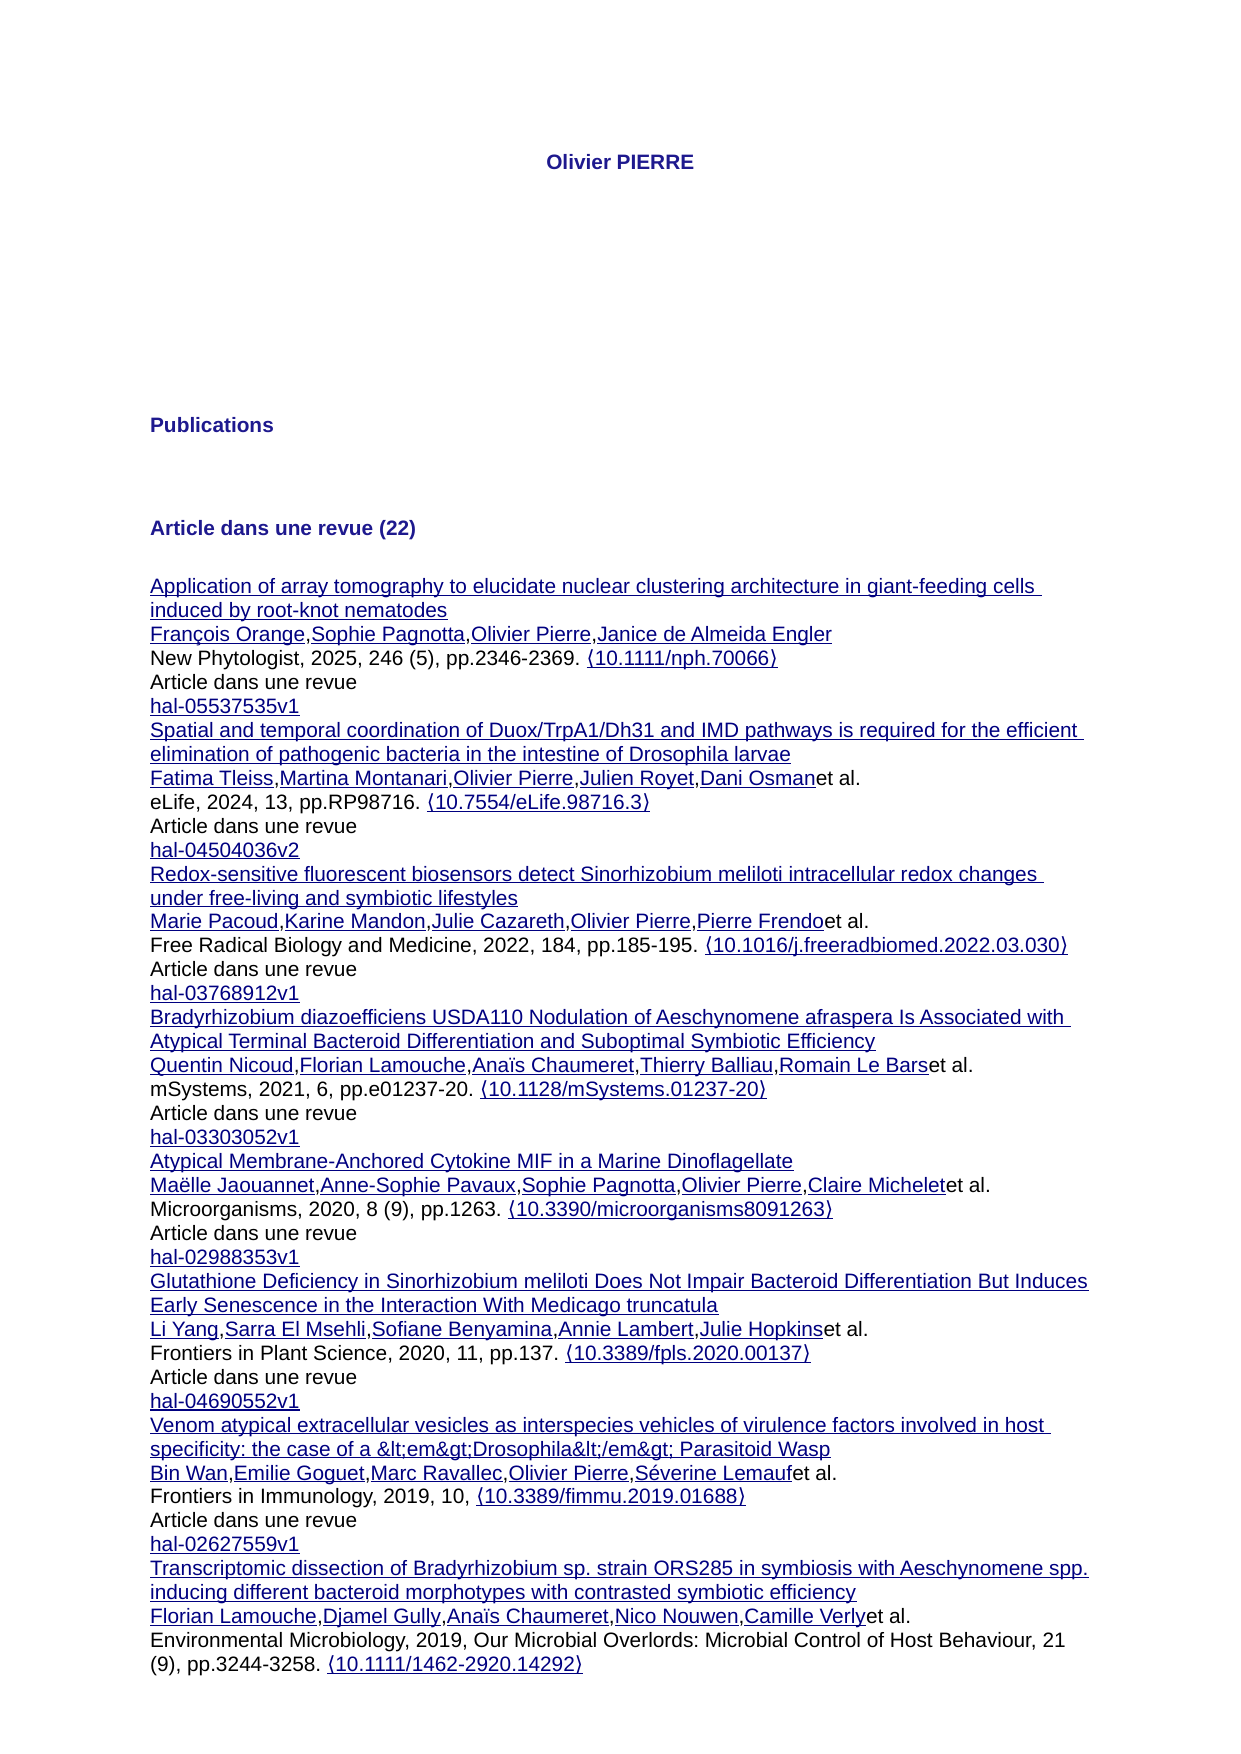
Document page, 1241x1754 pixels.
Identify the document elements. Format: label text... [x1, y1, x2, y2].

table_cell Transcriptomic dissection of Bradyrhizobium sp. strain ORS285 in symbiosis with Aeschynomene spp. inducing different bacteroid morphotypes with contrasted symbiotic efficiency Florian Lamouche,Djamel Gully,Anaïs Chaumeret,Nico Nouwen,Camille Verlyet al. Environmental Microbiology, 2019, Our Microbial Overlords: Microbial Control of Host Behaviour, 21 (9), pp.3244-3258. ⟨10.1111/1462-2920.14292⟩ [150, 1556, 1090, 1676]
table_cell Glutathione Deficiency in Sinorhizobium meliloti Does Not Impair Bacteroid Differentiation But Induces Early Senescence in the Interaction With Medicago truncatula Li Yang,Sarra El Msehli,Sofiane Benyamina,Annie Lambert,Julie Hopkinset al. Frontiers in Plant Science, 2020, 11, pp.137. ⟨10.3389/fpls.2020.00137⟩ Article dans une revue hal-04690552v1 [150, 1269, 1090, 1412]
table_cell Venom atypical extracellular vesicles as interspecies vehicles of virulence factors involved in host specificity: the case of a &lt;em&gt;Drosophila&lt;/em&gt; Parasitoid Wasp Bin Wan,Emilie Goguet,Marc Ravallec,Olivier Pierre,Séverine Lemaufet al. Frontiers in Immunology, 2019, 10, ⟨10.3389/fimmu.2019.01688⟩ Article dans une revue hal-02627559v1 [150, 1413, 1090, 1556]
table_cell Atypical Membrane-Anchored Cytokine MIF in a Marine Dinoflagellate Maëlle Jaouannet,Anne-Sophie Pavaux,Sophie Pagnotta,Olivier Pierre,Claire Micheletet al. Microorganisms, 2020, 8 (9), pp.1263. ⟨10.3390/microorganisms8091263⟩ Article dans une revue hal-02988353v1 [150, 1149, 1090, 1269]
table_cell Spatial and temporal coordination of Duox/TrpA1/Dh31 and IMD pathways is required for the efficient elimination of pathogenic bacteria in the intestine of Drosophila larvae Fatima Tleiss,Martina Montanari,Olivier Pierre,Julien Royet,Dani Osmanet al. eLife, 2024, 13, pp.RP98716. ⟨10.7554/eLife.98716.3⟩ Article dans une revue hal-04504036v2 [150, 718, 1090, 861]
subtitle Publications [150, 412, 1090, 436]
subtitle Olivier PIERRE [150, 150, 1090, 174]
subtitle Article dans une revue (22) [150, 516, 1090, 539]
table_cell Bradyrhizobium diazoefficiens USDA110 Nodulation of Aeschynomene afraspera Is Associated with Atypical Terminal Bacteroid Differentiation and Suboptimal Symbiotic Efficiency Quentin Nicoud,Florian Lamouche,Anaïs Chaumeret,Thierry Balliau,Romain Le Barset al. mSystems, 2021, 6, pp.e01237-20. ⟨10.1128/mSystems.01237-20⟩ Article dans une revue hal-03303052v1 [150, 1005, 1090, 1149]
table_cell Redox-sensitive fluorescent biosensors detect Sinorhizobium meliloti intracellular redox changes under free-living and symbiotic lifestyles Marie Pacoud,Karine Mandon,Julie Cazareth,Olivier Pierre,Pierre Frendoet al. Free Radical Biology and Medicine, 2022, 184, pp.185-195. ⟨10.1016/j.freeradbiomed.2022.03.030⟩ Article dans une revue hal-03768912v1 [150, 861, 1090, 1005]
table_header Application of array tomography to elucidate nuclear clustering architecture in giant‐feeding cells induced by root‐knot nematodes François Orange,Sophie Pagnotta,Olivier Pierre,Janice de Almeida Engler New Phytologist, 2025, 246 (5), pp.2346-2369. ⟨10.1111/nph.70066⟩ Article dans une revue hal-05537535v1 [150, 574, 1090, 718]
